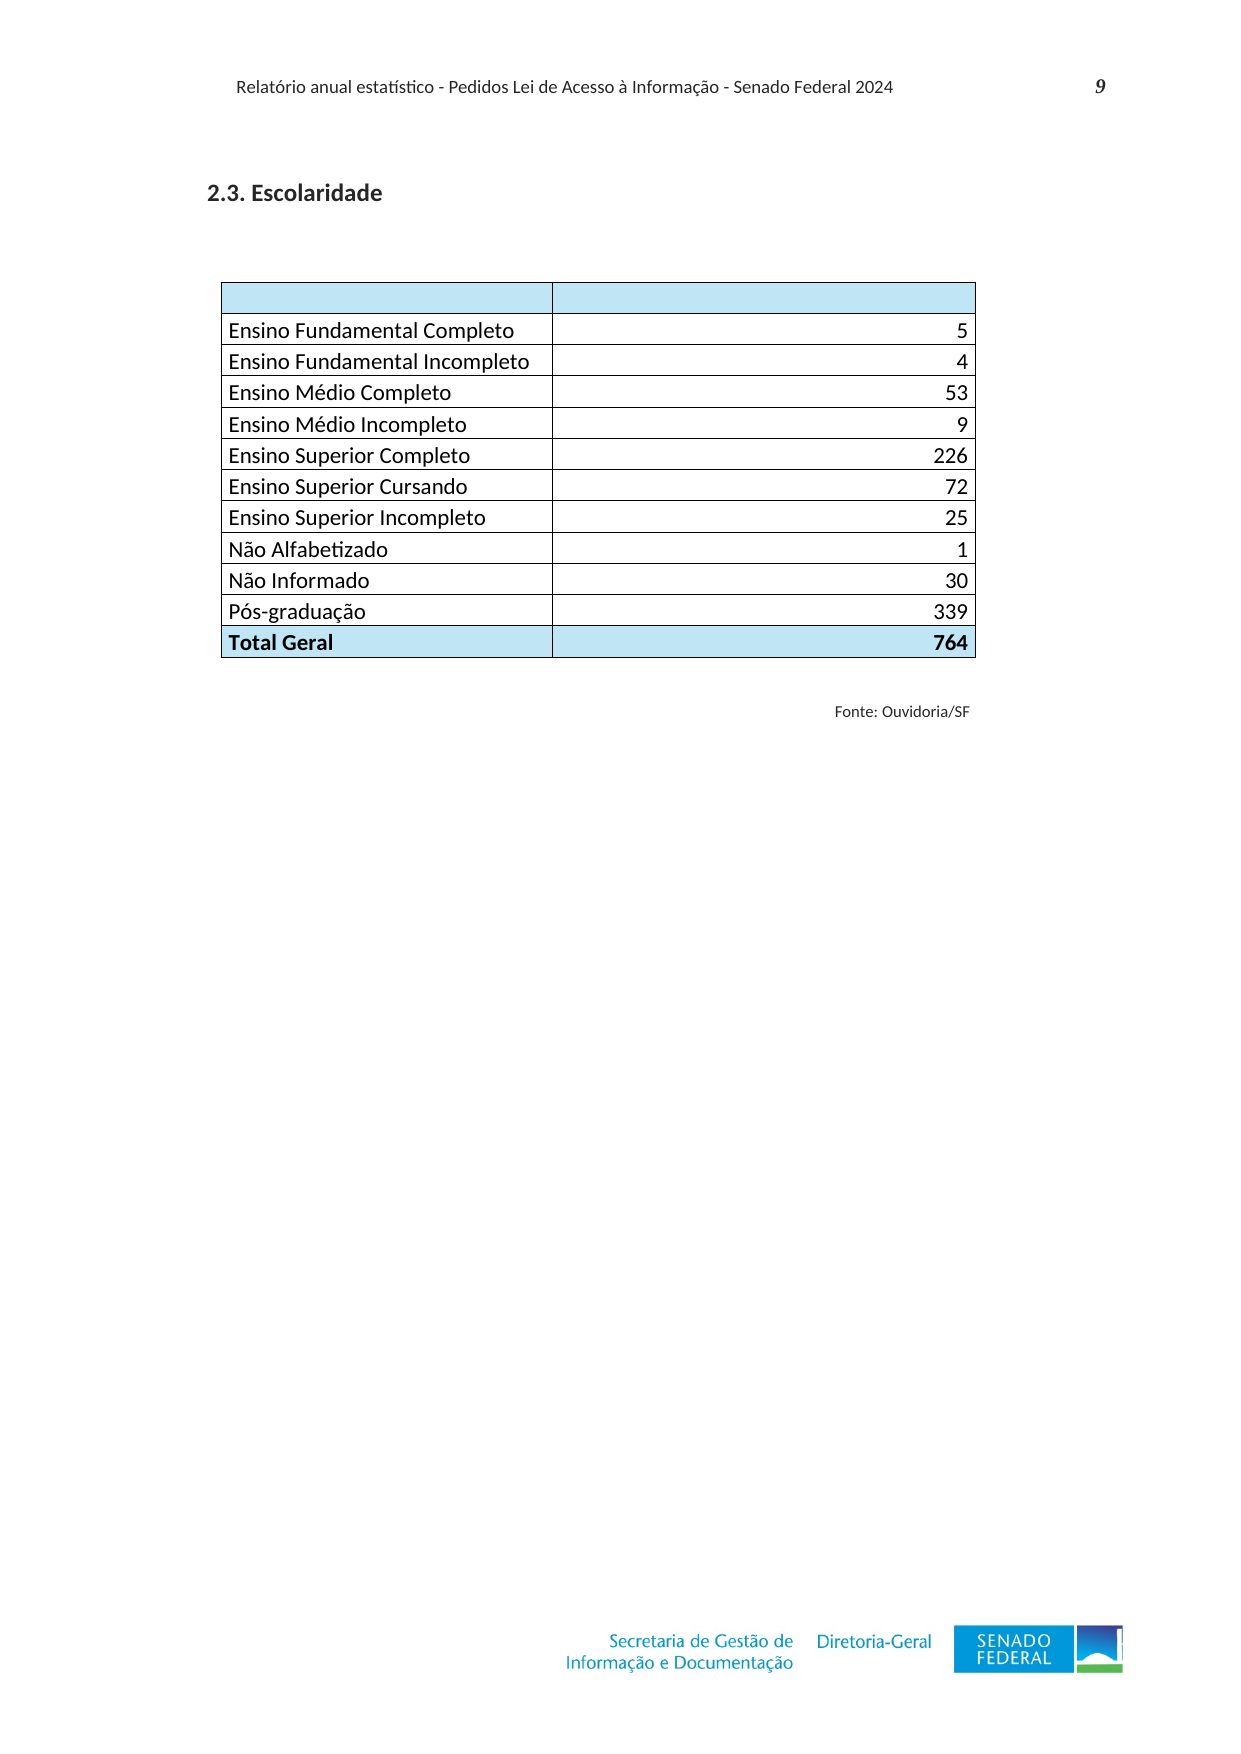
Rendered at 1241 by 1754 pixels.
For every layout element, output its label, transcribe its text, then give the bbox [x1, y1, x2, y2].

table_cell 30 [553, 564, 975, 594]
table_header [222, 283, 552, 313]
table_cell 226 [553, 439, 975, 469]
table_cell Ensino Superior Completo [222, 439, 552, 469]
table_cell Ensino Fundamental Completo [222, 314, 552, 344]
subtitle 2.3. Escolaridade [207, 177, 1137, 208]
table_cell 72 [553, 470, 975, 500]
table_cell Ensino Superior Cursando [222, 470, 552, 500]
table_cell Ensino Fundamental Incompleto [222, 345, 552, 375]
table_cell 53 [553, 376, 975, 407]
table_cell Não Alfabetizado [222, 533, 552, 563]
table_header [553, 283, 975, 313]
table_cell 25 [553, 501, 975, 532]
table_cell Total Geral [222, 626, 552, 657]
table_cell 4 [553, 345, 975, 375]
table_cell Ensino Médio Incompleto [222, 408, 552, 438]
table_cell Ensino Superior Incompleto [222, 501, 552, 532]
table_cell 1 [553, 533, 975, 563]
table_cell 5 [553, 314, 975, 344]
table_cell 9 [553, 408, 975, 438]
table_cell Ensino Médio Completo [222, 376, 552, 407]
table_cell Não Informado [222, 564, 552, 594]
text Fonte: Ouvidoria/SF [797, 702, 1137, 722]
table_cell 764 [553, 626, 975, 657]
table_cell Pós-graduação [222, 595, 552, 625]
table_cell 339 [553, 595, 975, 625]
